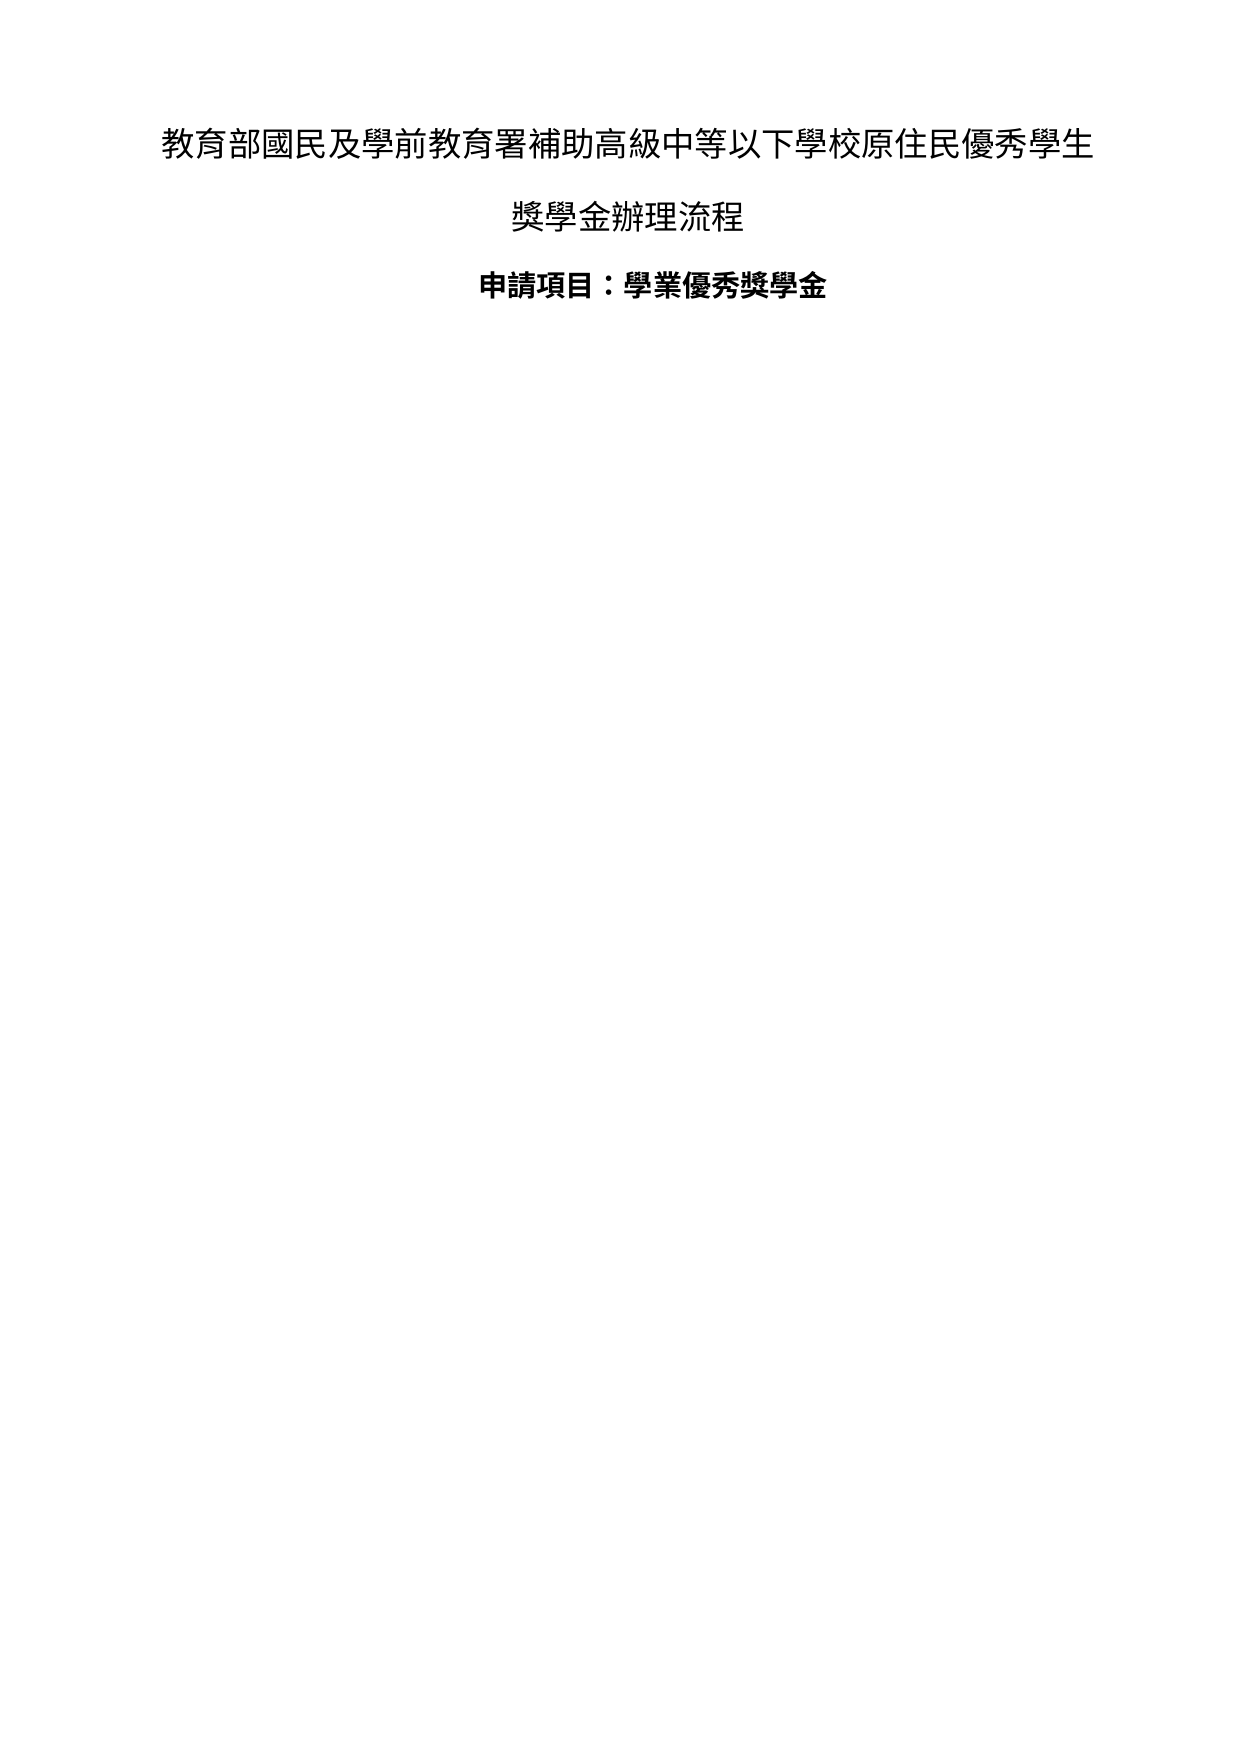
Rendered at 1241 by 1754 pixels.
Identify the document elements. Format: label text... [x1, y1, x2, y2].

text 申請項目：學業優秀獎學金 [159, 263, 1146, 305]
text 獎學金辦理流程 [109, 190, 1146, 239]
text 教育部國民及學前教育署補助高級中等以下學校原住民優秀學生 [109, 118, 1146, 166]
